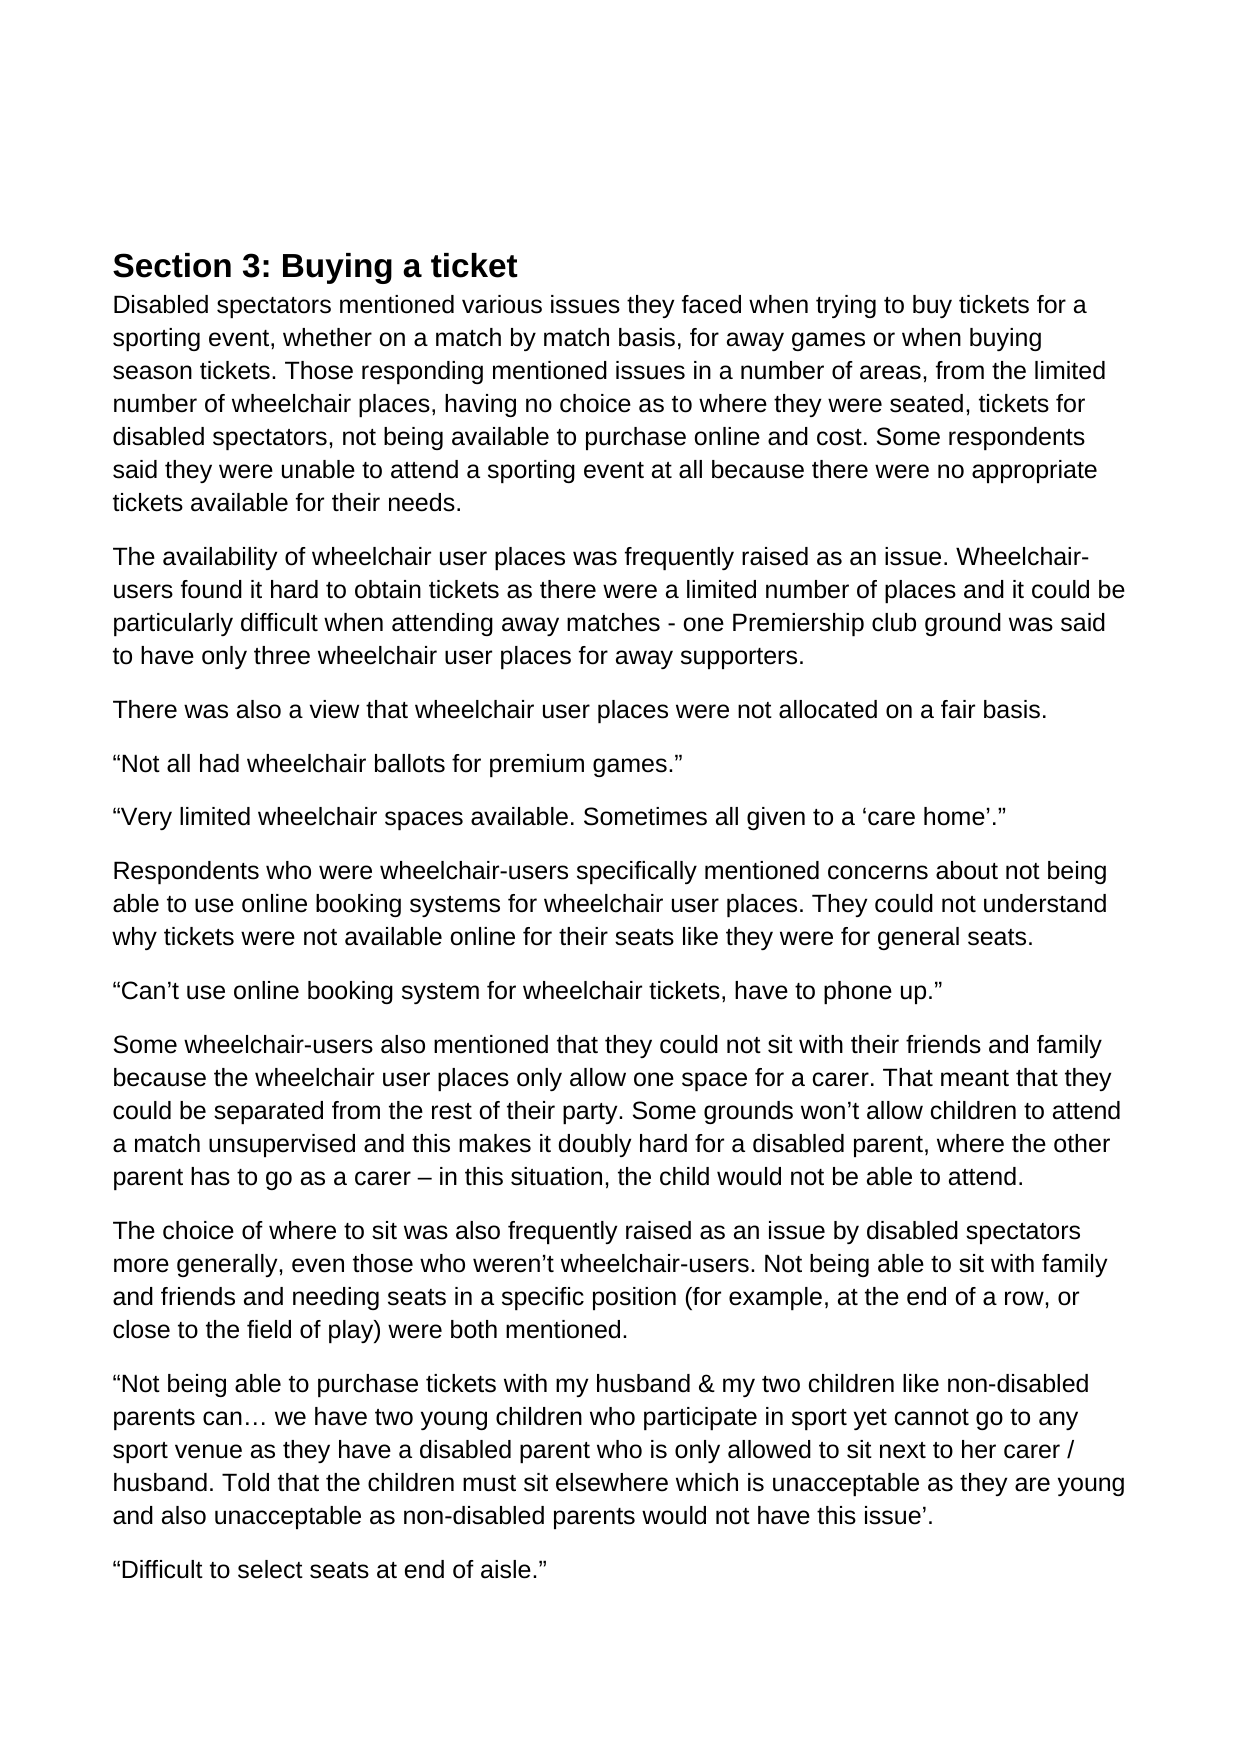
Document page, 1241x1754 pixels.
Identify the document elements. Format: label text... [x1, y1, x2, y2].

subtitle Section 3: Buying a ticket [112, 246, 1128, 284]
text The availability of wheelchair user places was frequently raised as an issue. Wheelchair-users found it hard to obtain tickets as there were a limited number of places and it could be particularly difficult when attending away matches - one Premiership club ground was said to have only three wheelchair user places for away supporters. [112, 542, 1128, 669]
text Respondents who were wheelchair-users specifically mentioned concerns about not being able to use online booking systems for wheelchair user places. They could not understand why tickets were not available online for their seats like they were for general seats. [112, 856, 1128, 951]
text The choice of where to sit was also frequently raised as an issue by disabled spectators more generally, even those who weren’t wheelchair-users. Not being able to sit with family and friends and needing seats in a specific position (for example, at the end of a row, or close to the field of play) were both mentioned. [112, 1216, 1128, 1344]
text “Not being able to purchase tickets with my husband & my two children like non-disabled parents can… we have two young children who participate in sport yet cannot go to any sport venue as they have a disabled parent who is only allowed to sit next to her carer / husband. Told that the children must sit elsewhere which is unacceptable as they are young and also unacceptable as non-disabled parents would not have this issue’. [112, 1369, 1128, 1530]
text “Very limited wheelchair spaces available. Sometimes all given to a ‘care home’.” [112, 802, 1128, 831]
text Disabled spectators mentioned various issues they faced when trying to buy tickets for a sporting event, whether on a match by match basis, for away games or when buying season tickets. Those responding mentioned issues in a number of areas, from the limited number of wheelchair places, having no choice as to where they were seated, tickets for disabled spectators, not being available to purchase online and cost. Some respondents said they were unable to attend a sporting event at all because there were no appropriate tickets available for their needs. [112, 290, 1128, 517]
text Some wheelchair-users also mentioned that they could not sit with their friends and family because the wheelchair user places only allow one space for a carer. That meant that they could be separated from the rest of their party. Some grounds won’t allow children to attend a match unsupervised and this makes it doubly hard for a disabled parent, where the other parent has to go as a carer – in this situation, the child would not be able to attend. [112, 1030, 1128, 1191]
text “Difficult to select seats at end of aisle.” [112, 1555, 1128, 1583]
text There was also a view that wheelchair user places were not allocated on a fair basis. [112, 695, 1128, 723]
text “Can’t use online booking system for wheelchair tickets, have to phone up.” [112, 976, 1128, 1005]
text “Not all had wheelchair ballots for premium games.” [112, 748, 1128, 777]
